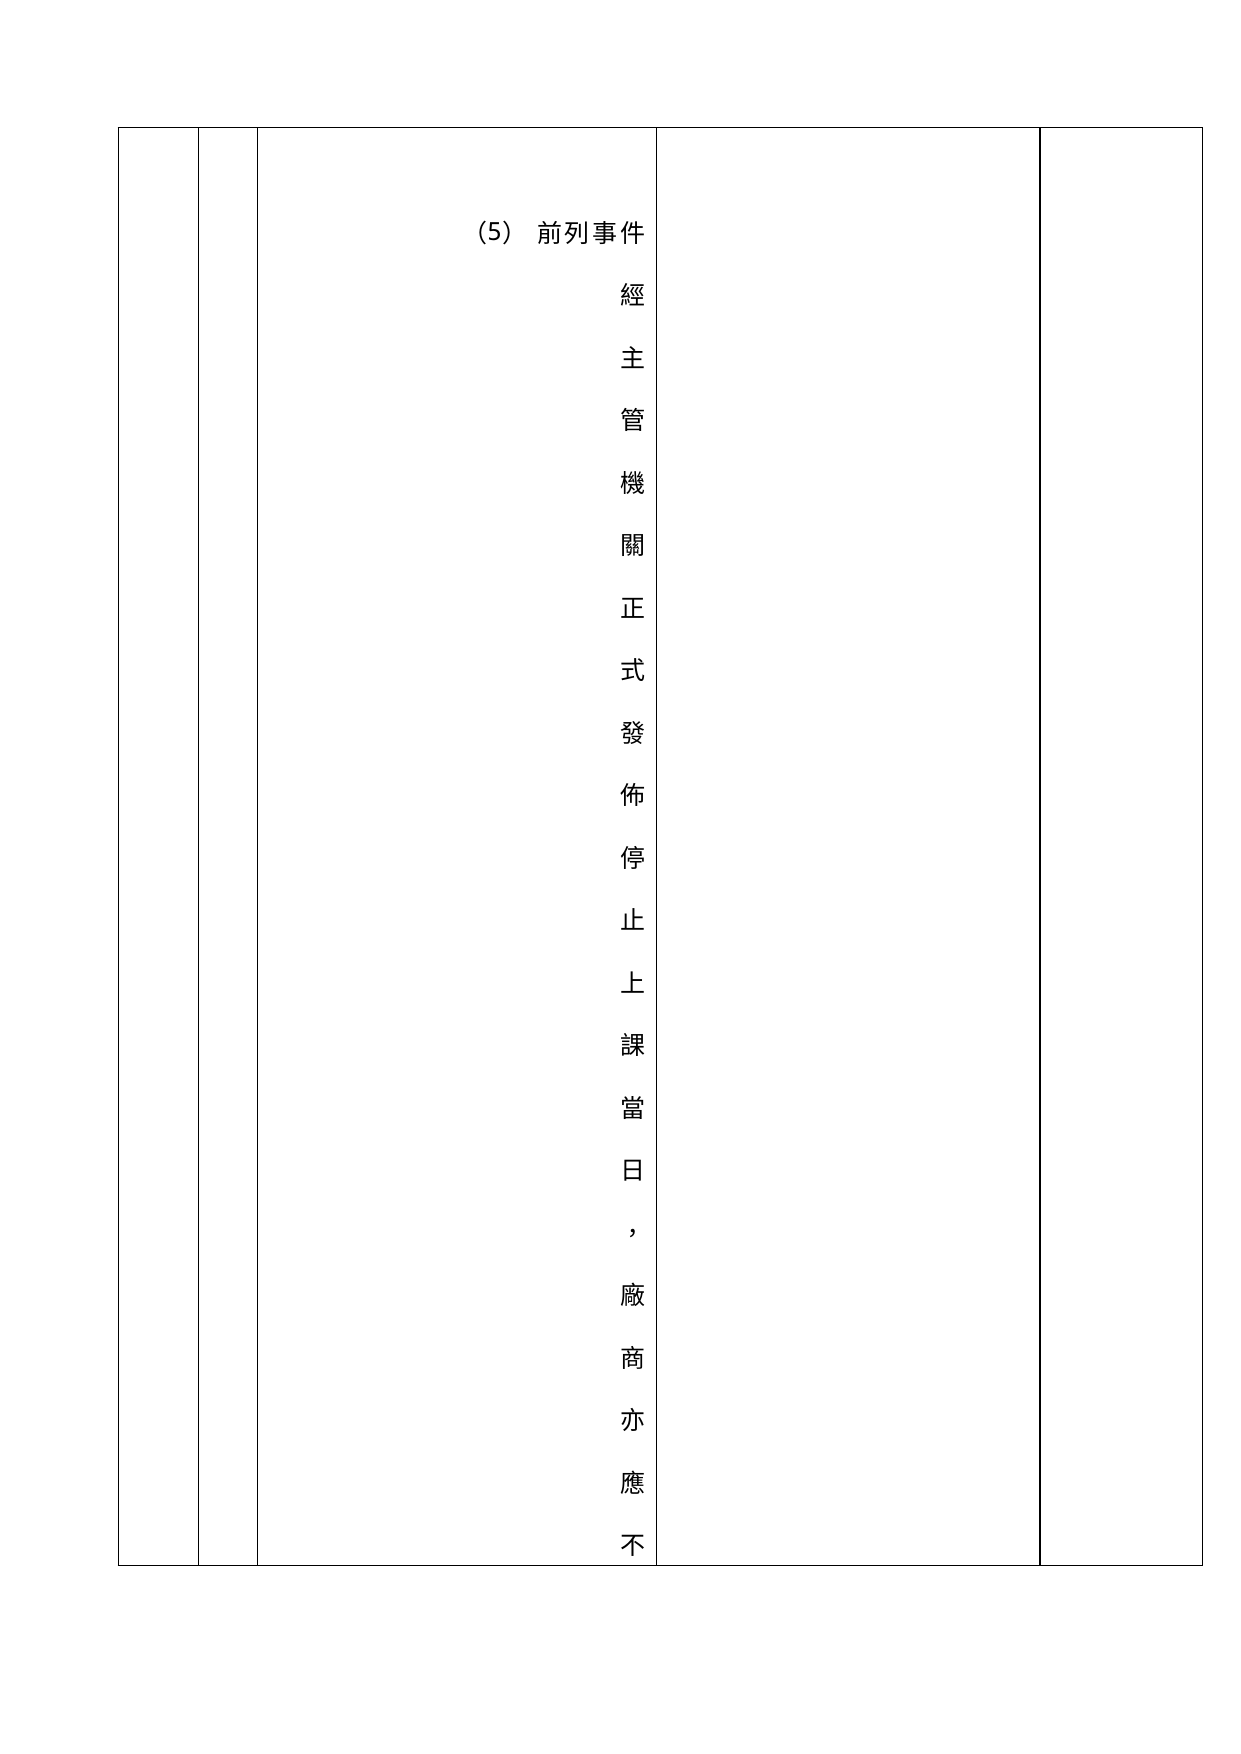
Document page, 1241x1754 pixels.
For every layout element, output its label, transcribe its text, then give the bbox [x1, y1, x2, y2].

table_cell [657, 128, 1039, 1564]
table_cell [119, 128, 198, 1564]
table_cell 第八條履約管理 二十九、訂貨方式： 廠商須於每月15日前由營養師署 名設計之該期菜 單(應呈現午餐 食物內容分析， 包含醣類、蛋白質、脂肪及熱 量，除菜名外， 並列出菜餚之食 材內容及「彰化 縣各級學校午餐 菜單審核原則」 第3點菜單中應 敘明事項)，送學 校審核，學校應 於供應該期至少 7天（不含假日）前確認回傳。修 正版菜單需於月 底前修正完成。(如推動使用公版菜單時，依彰化縣政府公布之實施原則辦理)。 學校每週所需採 購數量，應於三 日前通知廠商。 供餐當日之數量 如有異動，學校 得於每日十時三 十分前通知廠 商，其數量得於 當日總供應量中 扣除。 廠商應依據菜單所排定之日期、 時間、項目、數量送達學校驗 收。 如遇偶發事件或臨時發生天災等 不可抗拒之災 害，經機關通知 時必須停止供應 學校午餐。 前列事件經主管機關正式發佈停止上課當日，廠商亦應不經過通知即自動停止供應。 廠商如遇特殊情形(停電或其他 事故)，當日確實 無法供應午餐， 經報請學校查明 屬實後，應依招 標時報告之緊急 供餐計畫(含3家以上前一年度通 過衛生福利部食 品安全管制系統 查核之合格協力 廠商委任同意 書)辦理，提供符 合衛生之熟食， 供應參加學校午 餐師生用餐，差 價由廠商負擔。 [258, 128, 656, 1564]
table_cell [199, 128, 257, 1564]
table_cell [1041, 128, 1202, 1564]
